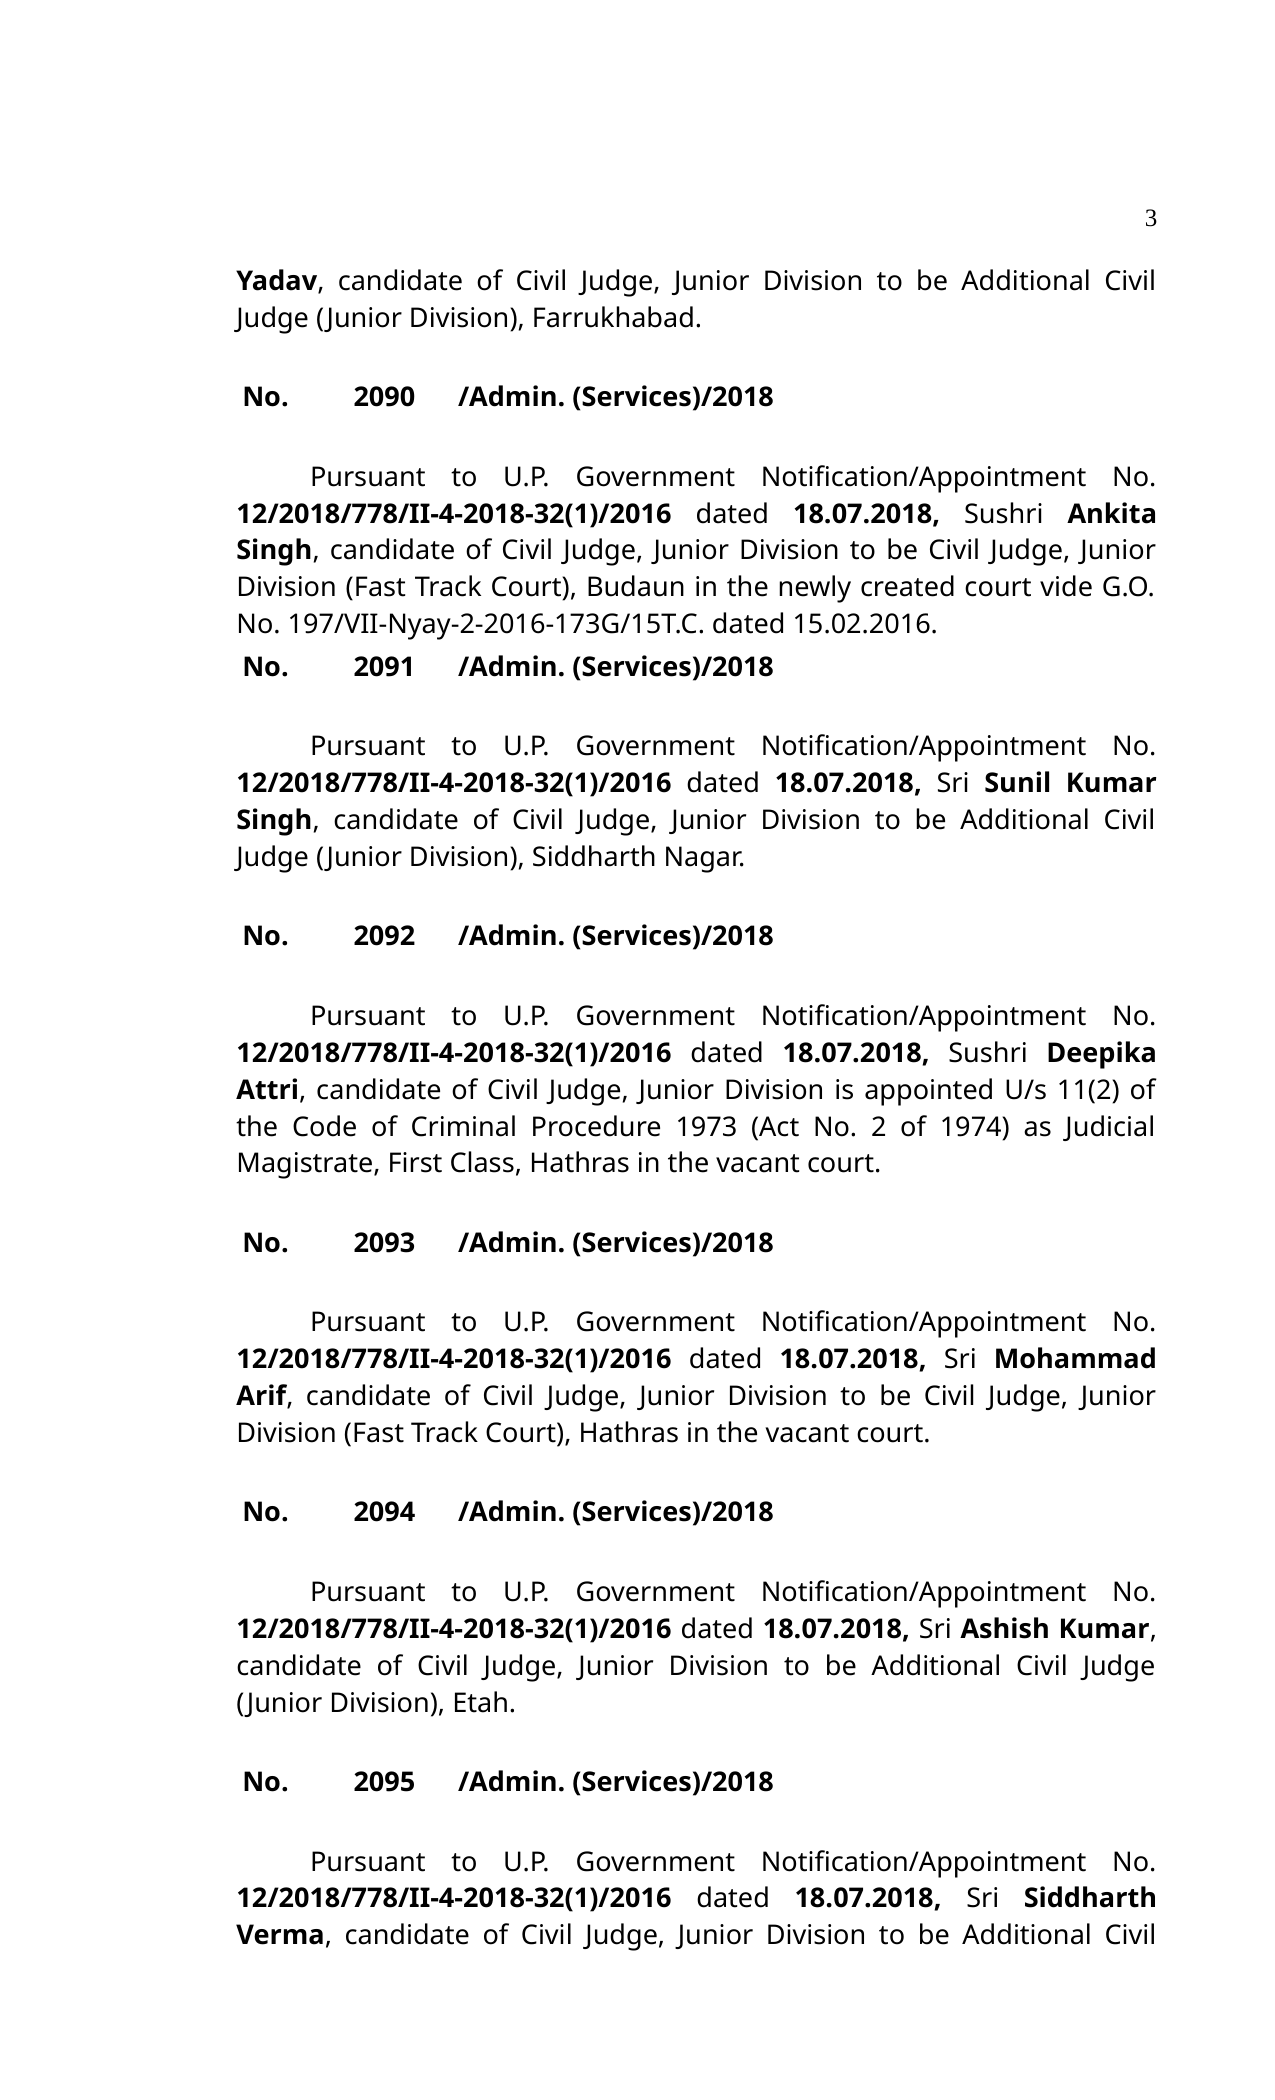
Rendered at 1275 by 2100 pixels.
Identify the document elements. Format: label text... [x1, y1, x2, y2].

table_header [310, 372, 452, 420]
table_header /Admin. (Services)/2018 [452, 1487, 811, 1536]
text Yadav, candidate of Civil Judge, Junior Division to be Additional Civil Judge (Junior Division), Farrukhabad. [236, 261, 1157, 335]
text Pursuant to U.P. Government Notification/Appointment No. 12/2018/778/II-4-2018-32(1)/2016 dated 18.07.2018, Sri Siddharth Verma, candidate of Civil Judge, Junior Division to be Additional Civil [236, 1842, 1157, 1953]
table_header [310, 642, 452, 690]
table_header /Admin. (Services)/2018 [452, 372, 811, 420]
table_header No. [236, 1487, 310, 1536]
text Pursuant to U.P. Government Notification/Appointment No. 12/2018/778/II-4-2018-32(1)/2016 dated 18.07.2018, Sri Ashish Kumar, candidate of Civil Judge, Junior Division to be Additional Civil Judge (Junior Division), Etah. [236, 1572, 1157, 1720]
table_header No. [236, 1218, 310, 1266]
table_header No. [236, 372, 310, 420]
text Pursuant to U.P. Government Notification/Appointment No. 12/2018/778/II-4-2018-32(1)/2016 dated 18.07.2018, Sushri Ankita Singh, candidate of Civil Judge, Junior Division to be Civil Judge, Junior Division (Fast Track Court), Budaun in the newly created court vide G.O. No. 197/VII-Nyay-2-2016-173G/15T.C. dated 15.02.2016. [236, 457, 1157, 642]
text Pursuant to U.P. Government Notification/Appointment No. 12/2018/778/II-4-2018-32(1)/2016 dated 18.07.2018, Sri Sunil Kumar Singh, candidate of Civil Judge, Junior Division to be Additional Civil Judge (Junior Division), Siddharth Nagar. [236, 727, 1157, 874]
table_header No. [236, 911, 310, 959]
text Pursuant to U.P. Government Notification/Appointment No. 12/2018/778/II-4-2018-32(1)/2016 dated 18.07.2018, Sri Mohammad Arif, candidate of Civil Judge, Junior Division to be Civil Judge, Junior Division (Fast Track Court), Hathras in the vacant court. [236, 1303, 1157, 1450]
table_header [310, 1757, 452, 1805]
text Pursuant to U.P. Government Notification/Appointment No. 12/2018/778/II-4-2018-32(1)/2016 dated 18.07.2018, Sushri Deepika Attri, candidate of Civil Judge, Junior Division is appointed U/s 11(2) of the Code of Criminal Procedure 1973 (Act No. 2 of 1974) as Judicial Magistrate, First Class, Hathras in the vacant court. [236, 996, 1157, 1181]
table_header /Admin. (Services)/2018 [452, 1218, 811, 1266]
table_header /Admin. (Services)/2018 [452, 911, 811, 959]
table_header [310, 1487, 452, 1536]
table_header /Admin. (Services)/2018 [452, 1757, 811, 1805]
table_header No. [236, 1757, 310, 1805]
table_header /Admin. (Services)/2018 [452, 642, 811, 690]
table_header [310, 1218, 452, 1266]
table_header No. [236, 642, 310, 690]
table_header [310, 911, 452, 959]
